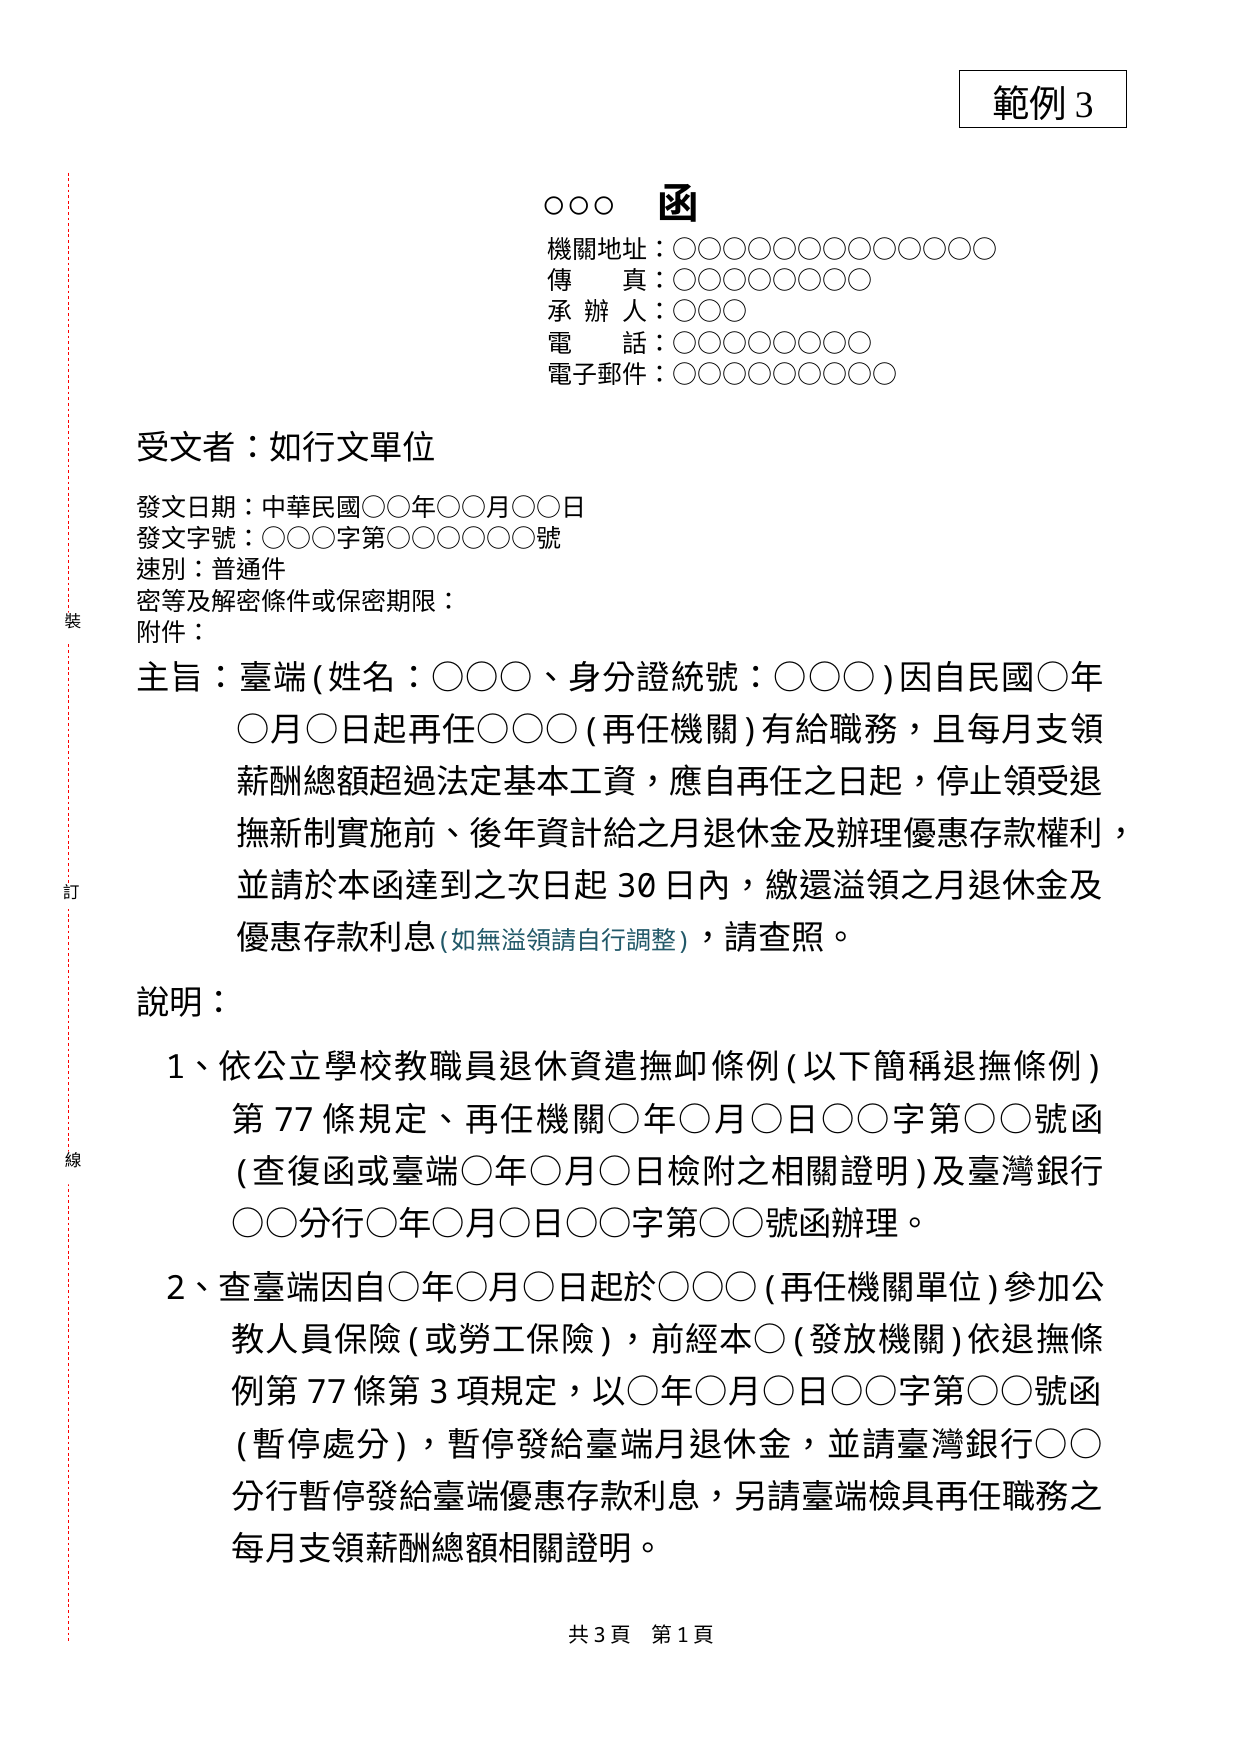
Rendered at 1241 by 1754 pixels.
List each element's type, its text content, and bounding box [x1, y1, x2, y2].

text 承 辦 人：○○○ [547, 296, 1104, 327]
text 發文字號：○○○字第○○○○○○號 [136, 523, 1104, 554]
list 依公立學校教職員退休資遣撫卹條例(以下簡稱退撫條例) 第77條規定、再任機關○年○月○日○○字第○○號函(查復函或臺端○年○月○日檢附之相關證明)及臺灣銀行○○分行○年○月○日○○字第○○號函辦理。 [165, 1037, 1104, 1246]
list 查臺端因自○年○月○日起於○○○(再任機關單位)參加公教人員保險(或勞工保險)，前經本○(發放機關)依退撫條例第77條第3項規定，以○年○月○日○○字第○○號函(暫停處分)，暫停發給臺端月退休金，並請臺灣銀行○○分行暫停發給臺端優惠存款利息，另請臺端檢具再任職務之每月支領薪酬總額相關證明。 [165, 1258, 1104, 1571]
text 傳 真：○○○○○○○○ [547, 264, 1104, 296]
text 電子郵件：○○○○○○○○○ [547, 358, 1104, 389]
text 主旨：臺端(姓名：○○○、身分證統號：○○○)因自民國○年○月○日起再任○○○(再任機關)有給職務，且每月支領薪酬總額超過法定基本工資，應自再任之日起，停止領受退撫新制實施前、後年資計給之月退休金及辦理優惠存款權利，並請於本函達到之次日起30日內，繳還溢領之月退休金及優惠存款利息(如無溢領請自行調整)，請查照。 [136, 648, 1104, 960]
text 附件： [136, 616, 1104, 648]
text 發文日期：中華民國○○年○○月○○日 [136, 491, 1104, 523]
text 密等及解密條件或保密期限： [136, 585, 1104, 616]
text 速別：普通件 [136, 554, 1104, 585]
text 受文者：如行文單位 [136, 421, 1104, 469]
text 機關地址：○○○○○○○○○○○○○ [547, 233, 1104, 264]
text 電 話：○○○○○○○○ [547, 327, 1104, 358]
text 說明： [136, 973, 1104, 1025]
text ○○○ 函 [136, 158, 1104, 233]
